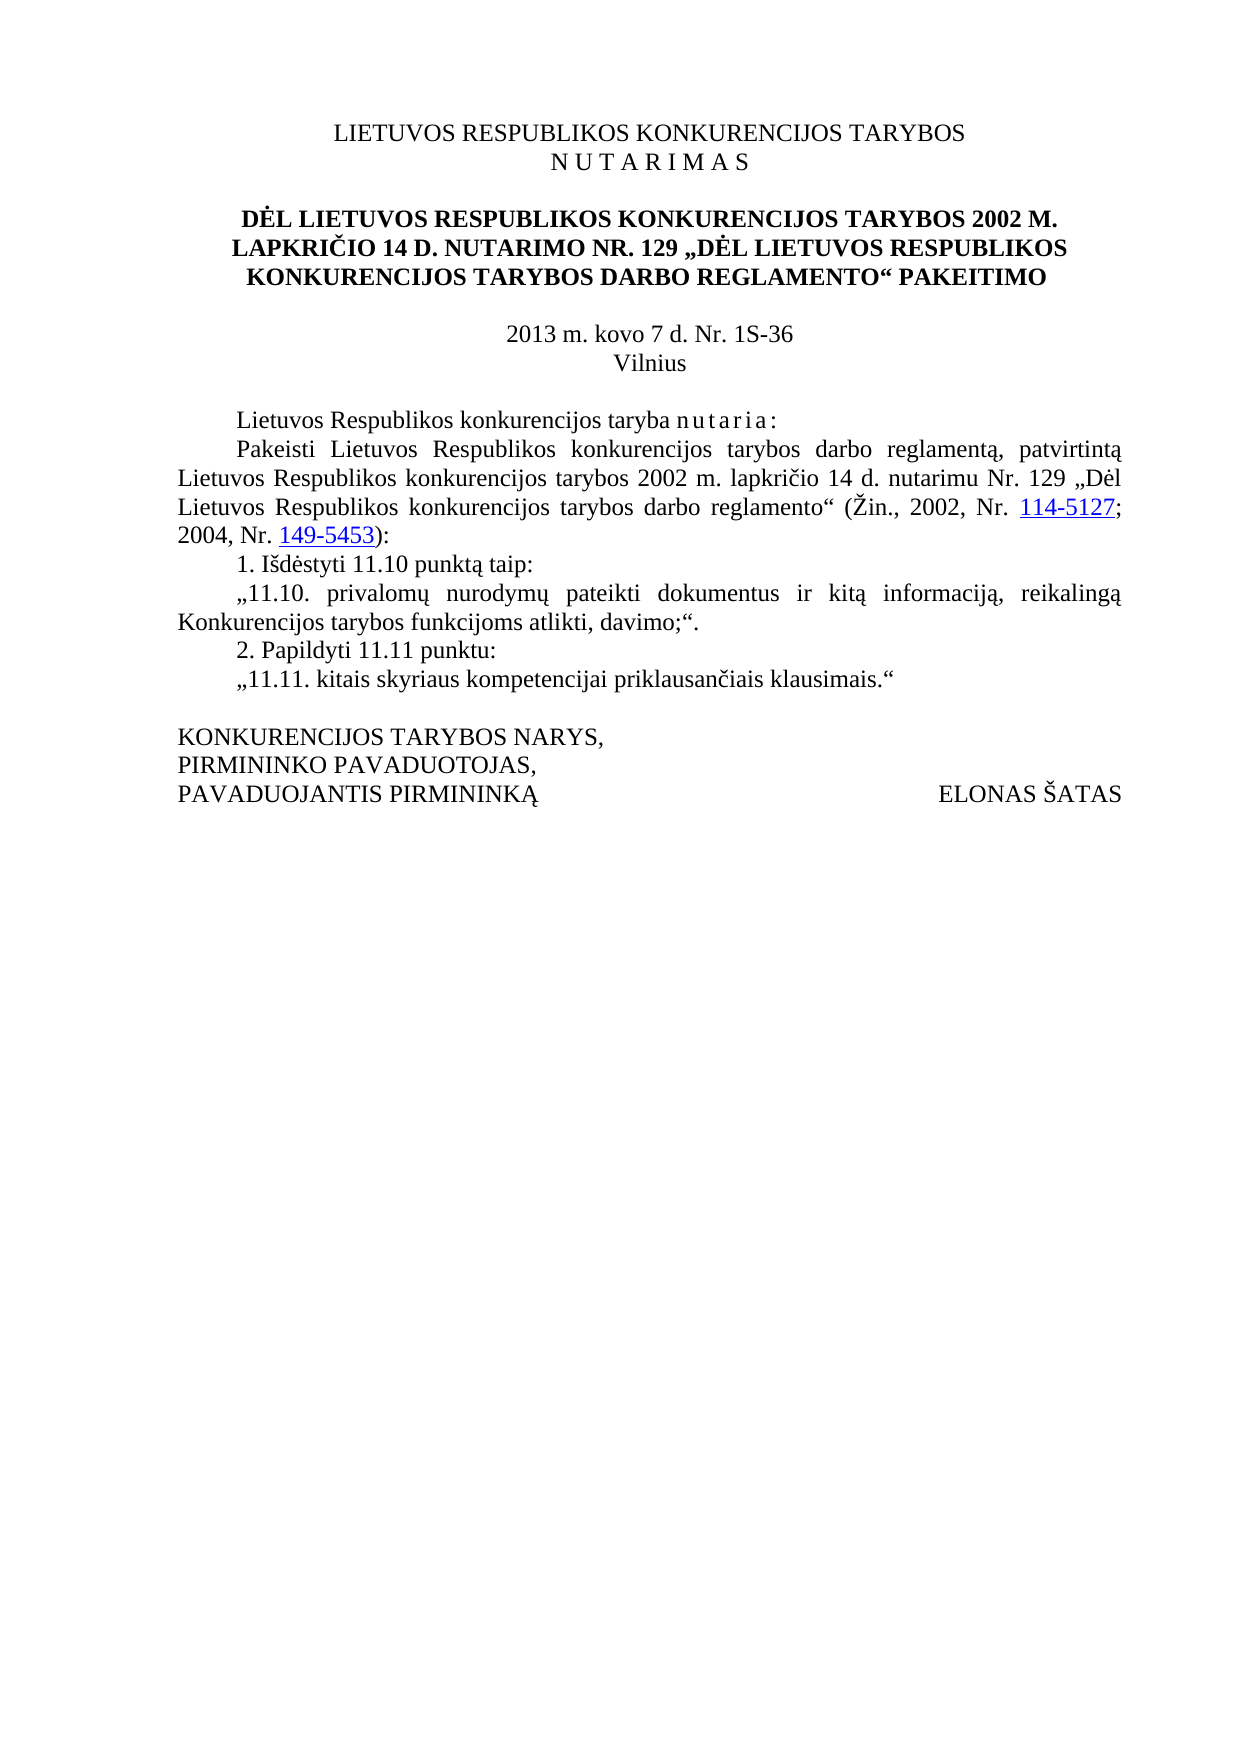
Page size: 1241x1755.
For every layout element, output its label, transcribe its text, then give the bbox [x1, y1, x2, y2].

text DĖL LIETUVOS RESPUBLIKOS KONKURENCIJOS TARYBOS 2002 M. LAPKRIČIO 14 D. NUTARIMO NR. 129 „DĖL LIETUVOS RESPUBLIKOS KONKURENCIJOS TARYBOS DARBO REGLAMENTO“ PAKEITIMO [177, 204, 1122, 291]
text 2013 m. kovo 7 d. Nr. 1S-36 [177, 319, 1122, 348]
text pirmininko pavaduotojas, [177, 751, 1122, 779]
text 1. Išdėstyti 11.10 punktą taip: [177, 549, 1122, 578]
text N U T A R I M A S [177, 147, 1122, 176]
text 2. Papildyti 11.11 punktu: [177, 636, 1122, 664]
text LIETUVOS RESPUBLIKOS KONKURENCIJOS TARYBOS [177, 118, 1122, 147]
text Pakeisti Lietuvos Respublikos konkurencijos tarybos darbo reglamentą, patvirtintą Lietuvos Respublikos konkurencijos tarybos 2002 m. lapkričio 14 d. nutarimu Nr. 129 „Dėl Lietuvos Respublikos konkurencijos tarybos darbo reglamento“ (Žin., 2002, Nr. 114-5127; 2004, Nr. 149-5453): [177, 434, 1122, 549]
text „11.11. kitais skyriaus kompetencijai priklausančiais klausimais.“ [177, 664, 1122, 693]
text Lietuvos Respublikos konkurencijos taryba nutaria: [177, 406, 1122, 434]
text Vilnius [177, 348, 1122, 377]
text Konkurencijos tarybos narys, [177, 722, 1122, 751]
text pavaduojantis pirmininką Elonas Šatas [177, 779, 1122, 808]
text „11.10. privalomų nurodymų pateikti dokumentus ir kitą informaciją, reikalingą Konkurencijos tarybos funkcijoms atlikti, davimo;“. [177, 578, 1122, 636]
